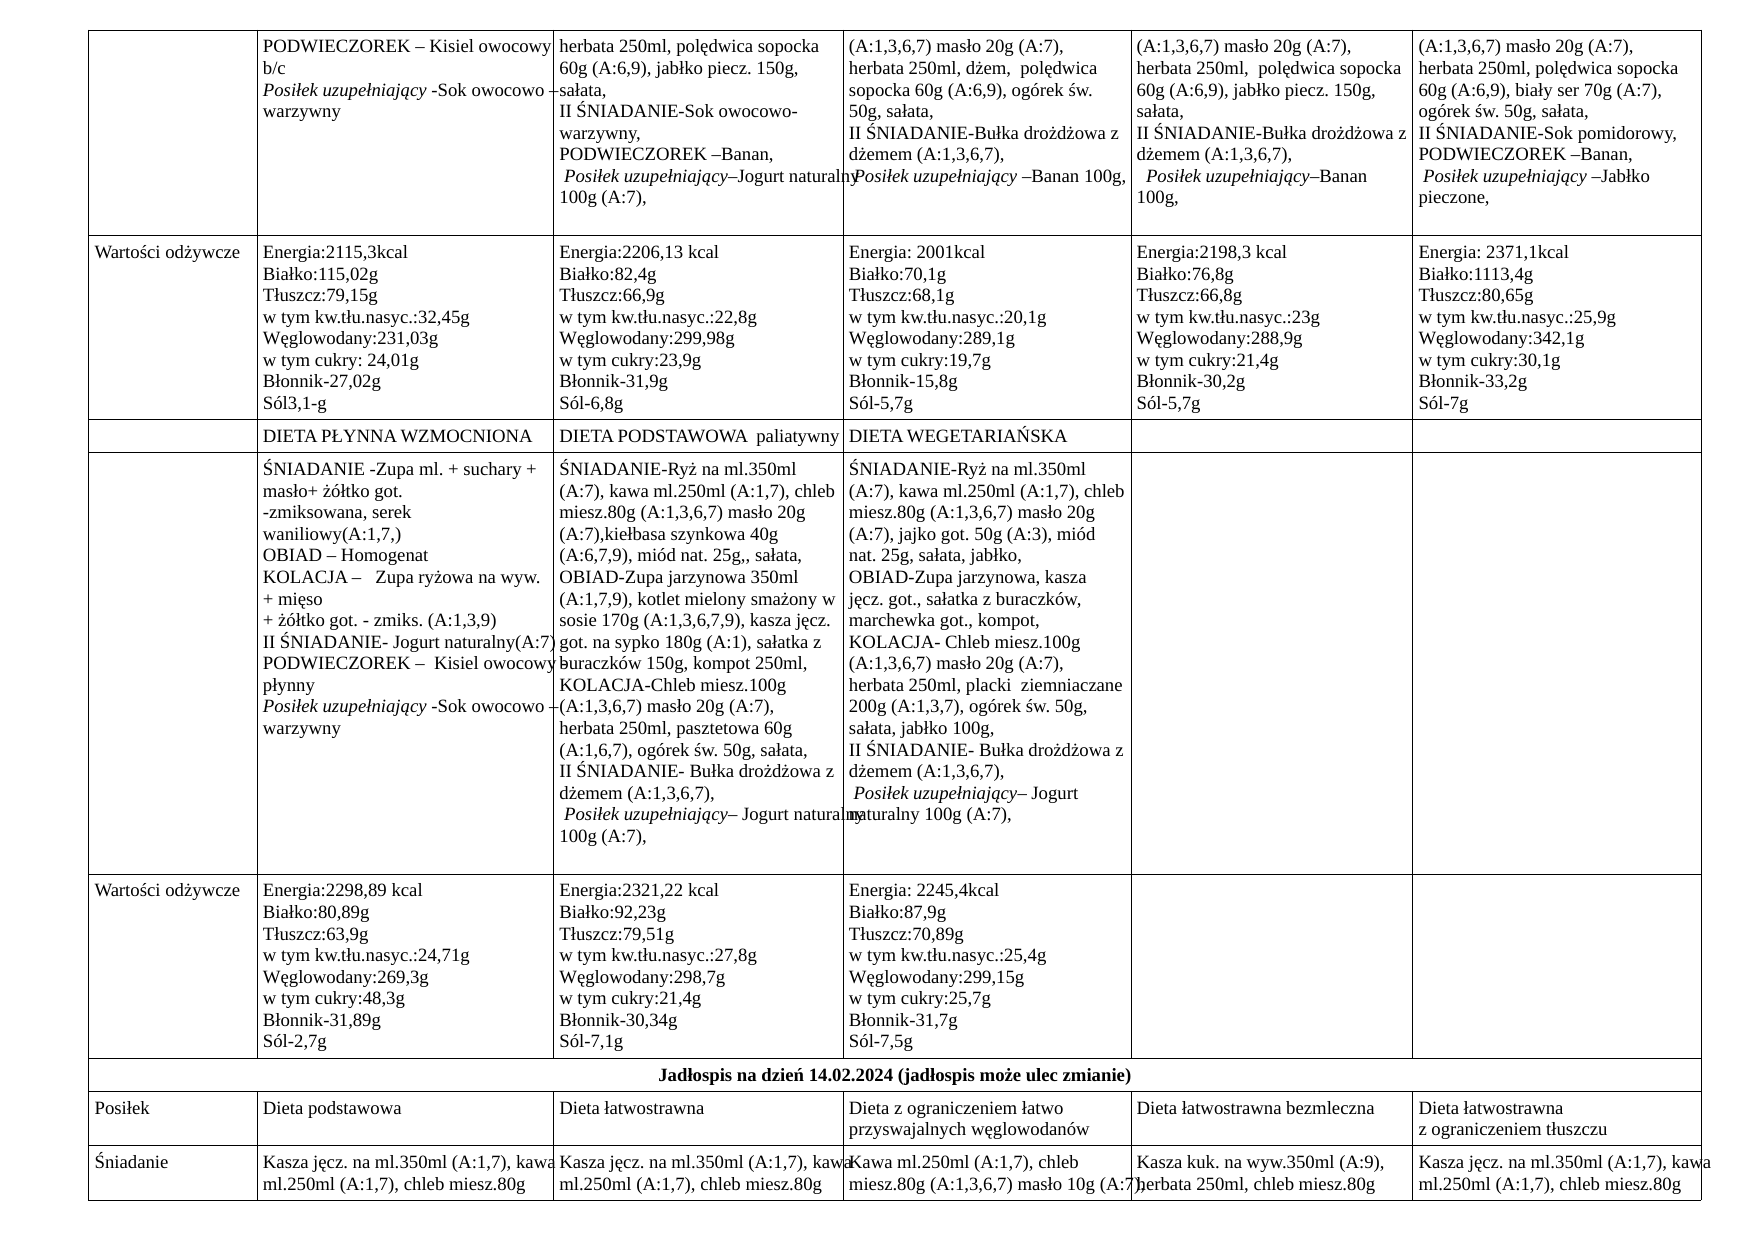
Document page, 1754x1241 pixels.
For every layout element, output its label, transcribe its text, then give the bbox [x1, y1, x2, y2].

table_cell Kasza jęcz. na ml.350ml (A:1,7), kawa ml.250ml (A:1,7), chleb miesz.80g [258, 1146, 553, 1200]
table_cell Dieta łatwostrawna [554, 1092, 843, 1145]
table_cell Energia:2206,13 kcal Białko:82,4g Tłuszcz:66,9g w tym kw.tłu.nasyc.:22,8g Węglowodany:299,98g w tym cukry:23,9g Błonnik-31,9g Sól-6,8g [554, 236, 843, 419]
table_cell Dieta z ograniczeniem łatwo przyswajalnych węglowodanów [844, 1092, 1131, 1145]
table_cell [1413, 420, 1701, 452]
table_cell [1132, 420, 1412, 452]
table_cell Energia:2198,3 kcal Białko:76,8g Tłuszcz:66,8g w tym kw.tłu.nasyc.:23g Węglowodany:288,9g w tym cukry:21,4g Błonnik-30,2g Sól-5,7g [1132, 236, 1412, 419]
table_cell DIETA WEGETARIAŃSKA [844, 420, 1131, 452]
table_cell DIETA PŁYNNA WZMOCNIONA [258, 420, 553, 452]
table_cell Dieta łatwostrawna z ograniczeniem tłuszczu [1413, 1092, 1701, 1145]
table_cell Kasza jęcz. na ml.350ml (A:1,7), kawa ml.250ml (A:1,7), chleb miesz.80g (A:1,3,6,7) masło 20g (A:7), jajko got. 50g (A:3), ser topiony 25g (A:7), pomidor 50g, sałata, [554, 1146, 843, 1200]
table_cell ŚNIADANIE -Zupa ml. + suchary + masło+ żółtko got. -zmiksowana, serek waniliowy(A:1,7,) OBIAD – Homogenat KOLACJA – Zupa ryżowa na wyw. + mięso + żółtko got. - zmiks. (A:1,3,9) II ŚNIADANIE- Jogurt naturalny(A:7) PODWIECZOREK – Kisiel owocowy - płynny Posiłek uzupełniający -Sok owocowo – warzywny [258, 453, 553, 873]
table_cell Energia:2298,89 kcal Białko:80,89g Tłuszcz:63,9g w tym kw.tłu.nasyc.:24,71g Węglowodany:269,3g w tym cukry:48,3g Błonnik-31,89g Sól-2,7g [258, 875, 553, 1058]
table_cell [1132, 875, 1412, 1058]
table_cell Śniadanie [89, 1146, 257, 1200]
table_cell Kasza kuk. na wyw.350ml (A:9), herbata 250ml, chleb miesz.80g (A:1,3,6,7) masło 10g (A:7), parówki berlinki na gorąco (2szt), dżem 40g, pomidor b/s, [1132, 1146, 1412, 1200]
table_cell Energia:2321,22 kcal Białko:92,23g Tłuszcz:79,51g w tym kw.tłu.nasyc.:27,8g Węglowodany:298,7g w tym cukry:21,4g Błonnik-30,34g Sól-7,1g [554, 875, 843, 1058]
table_cell (A:1,3,6,7) masło 20g (A:7), herbata 250ml, polędwica sopocka 60g (A:6,9), jabłko piecz. 150g, sałata, II ŚNIADANIE-Bułka drożdżowa z dżemem (A:1,3,6,7), Posiłek uzupełniający–Banan 100g, [1132, 31, 1412, 235]
table_cell ŚNIADANIE-Ryż na ml.350ml (A:7), kawa ml.250ml (A:1,7), chleb miesz.80g (A:1,3,6,7) masło 20g (A:7), jajko got. 50g (A:3), miód nat. 25g, sałata, jabłko, OBIAD-Zupa jarzynowa, kasza jęcz. got., sałatka z buraczków, marchewka got., kompot, KOLACJA- Chleb miesz.100g (A:1,3,6,7) masło 20g (A:7), herbata 250ml, placki ziemniaczane 200g (A:1,3,7), ogórek św. 50g, sałata, jabłko 100g, II ŚNIADANIE- Bułka drożdżowa z dżemem (A:1,3,6,7), Posiłek uzupełniający– Jogurt naturalny 100g (A:7), [844, 453, 1131, 873]
table_cell (A:1,3,6,7) masło 20g (A:7), herbata 250ml, polędwica sopocka 60g (A:6,9), biały ser 70g (A:7), ogórek św. 50g, sałata, II ŚNIADANIE-Sok pomidorowy, PODWIECZOREK –Banan, Posiłek uzupełniający –Jabłko pieczone, [1413, 31, 1701, 235]
table_cell ŚNIADANIE-Kawa ml.250ml (A:1,7), chleb miesz.80g (A:1,3,6,7) masło 10g (A:7), szynka wieprz. 60g (A:6,9) , sałata, OBIAD- Kasza manna na wyw. 350ml (A:1,9), budyń drob-wiep. got na parze w sosie pietr. 170g (A:1,3,6,7,9), ziemniaki puree z kop. 250g, marchewka got.150g (A:1,7), kompot b/c 250ml, KOLACJA- Chleb miesz.100g (A:1,3,6,7) masło 10g (A:7), herbata 250ml, polędwica sopocka 60g (A:6,9), jabłko piecz. 150g, sałata, II ŚNIADANIE-Sok owocowo-warzywny, PODWIECZOREK –Banan, Posiłek uzupełniający–Jogurt naturalny 100g (A:7), [554, 31, 843, 235]
table_cell Energia: 2371,1kcal Białko:1113,4g Tłuszcz:80,65g w tym kw.tłu.nasyc.:25,9g Węglowodany:342,1g w tym cukry:30,1g Błonnik-33,2g Sól-7g [1413, 236, 1701, 419]
table_cell Kawa ml.250ml (A:1,7), chleb miesz.80g (A:1,3,6,7) masło 10g (A:7), jajko got. 50g (A:3), ser topiony 25g (A:7), pomidor 50g, sałata, [844, 1146, 1131, 1200]
table_cell Jadłospis na dzień 14.02.2024 (jadłospis może ulec zmianie) [89, 1059, 1701, 1091]
table_cell Kasza jęcz. na ml.350ml (A:1,7), kawa ml.250ml (A:1,7), chleb miesz.80g (A:1,3,6,7) masło 10g (A:7), serek wiejski 150g (A:7), pomidor b/s 50g, [1413, 1146, 1701, 1200]
table_cell [1413, 875, 1701, 1058]
table_cell [89, 453, 257, 873]
table_cell ŚNIADANIE-Ryż na ml.350ml (A:7), kawa ml.250ml (A:1,7), chleb miesz.80g (A:1,3,6,7) masło 20g (A:7),kiełbasa szynkowa 40g (A:6,7,9), miód nat. 25g,, sałata, OBIAD-Zupa jarzynowa 350ml (A:1,7,9), kotlet mielony smażony w sosie 170g (A:1,3,6,7,9), kasza jęcz. got. na sypko 180g (A:1), sałatka z buraczków 150g, kompot 250ml, KOLACJA-Chleb miesz.100g (A:1,3,6,7) masło 20g (A:7), herbata 250ml, pasztetowa 60g (A:1,6,7), ogórek św. 50g, sałata, II ŚNIADANIE- Bułka drożdżowa z dżemem (A:1,3,6,7), Posiłek uzupełniający– Jogurt naturalny 100g (A:7), [554, 453, 843, 873]
table_cell Energia: 2001kcal Białko:70,1g Tłuszcz:68,1g w tym kw.tłu.nasyc.:20,1g Węglowodany:289,1g w tym cukry:19,7g Błonnik-15,8g Sól-5,7g [844, 236, 1131, 419]
table_cell Dieta podstawowa [258, 1092, 553, 1145]
table_cell Dieta łatwostrawna bezmleczna [1132, 1092, 1412, 1145]
table_cell Wartości odżywcze [89, 875, 257, 1058]
table_cell [1132, 453, 1412, 873]
table_cell Energia: 2245,4kcal Białko:87,9g Tłuszcz:70,89g w tym kw.tłu.nasyc.:25,4g Węglowodany:299,15g w tym cukry:25,7g Błonnik-31,7g Sól-7,5g [844, 875, 1131, 1058]
table_cell [1413, 453, 1701, 873]
table_cell Posiłek [89, 1092, 257, 1145]
table_cell DIETA PODSTAWOWA paliatywny [554, 420, 843, 452]
table_cell ŚNIADANIE- Ryż na ml.350ml (A:7), kakao 250ml (A:1,6,7), chleb miesz.80g (A:1,3,6,7), dżem 30g, masło 20g (A:7), szynka wieprz. 60g (A:6,9), sałata, OBIAD-Kasza manna na wyw. 350ml (A:1,9), budyń drob-wiep. got na parze w sosie pietr. 170g (A:1,3,6,7,9), ziemniaki puree z kop. 250g, buraczki got. 150g (A:1,7), kompot 250ml, KOLACJA-Chleb miesz.100g (A:1,3,6,7) masło 20g (A:7), herbata 250ml, dżem, polędwica sopocka 60g (A:6,9), ogórek św. 50g, sałata, II ŚNIADANIE-Bułka drożdżowa z dżemem (A:1,3,6,7), Posiłek uzupełniający –Banan 100g, [844, 31, 1131, 235]
table_cell Wartości odżywcze [89, 236, 257, 419]
table_cell [89, 31, 257, 235]
table_cell Energia:2115,3kcal Białko:115,02g Tłuszcz:79,15g w tym kw.tłu.nasyc.:32,45g Węglowodany:231,03g w tym cukry: 24,01g Błonnik-27,02g Sól3,1-g [258, 236, 553, 419]
table_cell [89, 420, 257, 452]
table_cell ŚNIADANIE -Zupa ryżowa na wyw. + mięso + żółtko got.–zmiks., serek naturalny, (A:7,9) OBIAD – Kasza manna na wyw. + mięso - zmiks.+ mięso mielone(A:1,3,9) KOLACJA – Zupa ryżowa na wyw. + mięso + żółtko got. -zmiks. + mięso mielone(A:1,3,9) II ŚNIADANIE- Jogurt naturalny (A:7) PODWIECZOREK – Kisiel owocowy b/c Posiłek uzupełniający -Sok owocowo – warzywny [258, 31, 553, 235]
